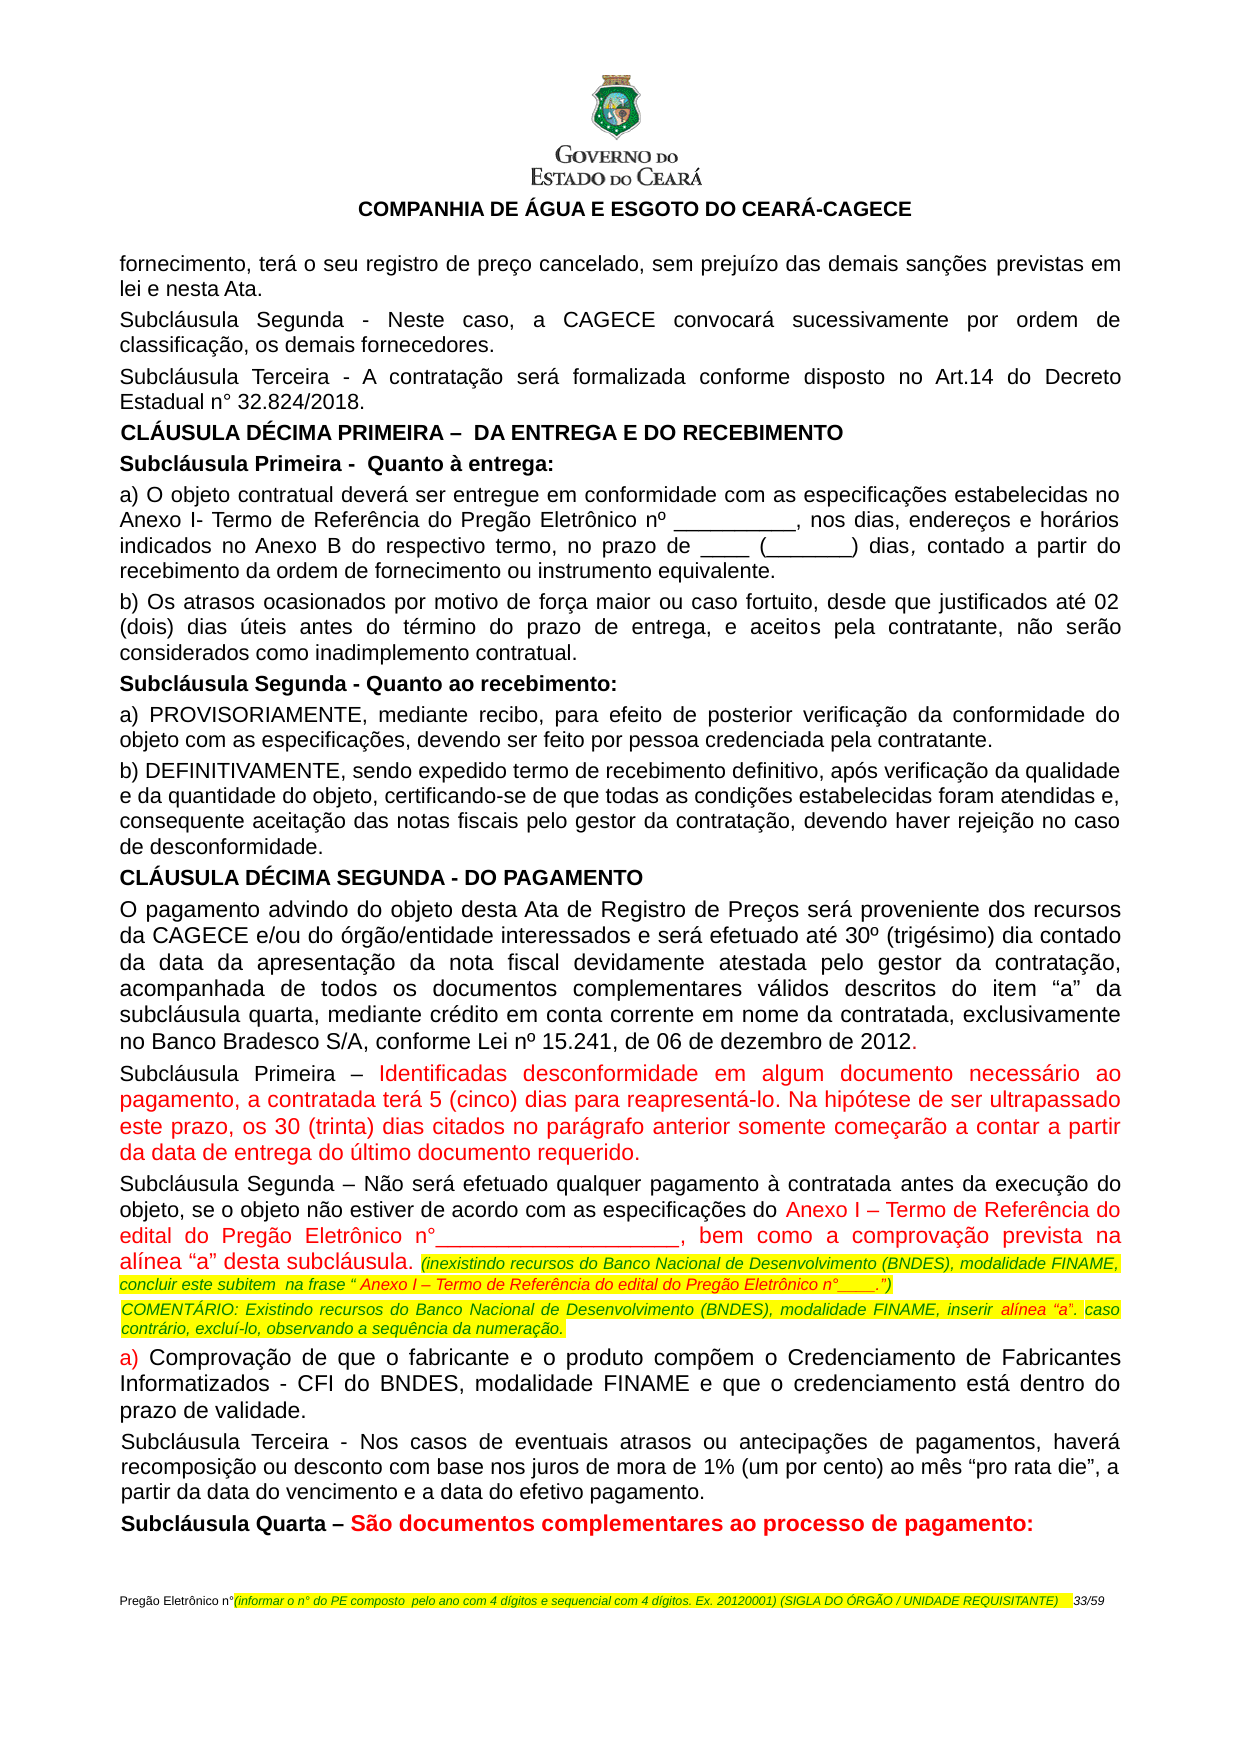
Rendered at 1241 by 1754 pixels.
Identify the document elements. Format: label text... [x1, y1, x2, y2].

text COMENTÁRIO: Existindo recursos do Banco Nacional de Desenvolvimento (BNDES), modalidade FINAME, inserir alínea “a”. caso contrário, excluí-lo, observando a sequência da numeração. [121, 1299, 1121, 1338]
text Subcláusula Primeira - Quanto à entrega: [119, 451, 1121, 476]
text b) DEFINITIVAMENTE, sendo expedido termo de recebimento definitivo, após verificação da qualidade e da quantidade do objeto, certificando-se de que todas as condições estabelecidas foram atendidas e, consequente aceitação das notas fiscais pelo gestor da contratação, devendo haver rejeição no caso de desconformidade. [119, 758, 1121, 859]
text CLÁUSULA DÉCIMA PRIMEIRA – DA ENTREGA E DO RECEBIMENTO [120, 420, 1123, 445]
text a) O objeto contratual deverá ser entregue em conformidade com as especificações estabelecidas no Anexo I- Termo de Referência do Pregão Eletrônico nº __________, nos dias, endereços e horários indicados no Anexo B do respectivo termo, no prazo de ____ (_______) dias, contado a partir do recebimento da ordem de fornecimento ou instrumento equivalente. [119, 482, 1121, 583]
text a) PROVISORIAMENTE, mediante recibo, para efeito de posterior verificação da conformidade do objeto com as especificações, devendo ser feito por pessoa credenciada pela contratante. [119, 702, 1121, 752]
text Subcláusula Terceira - Nos casos de eventuais atrasos ou antecipações de pagamentos, haverá recomposição ou desconto com base nos juros de mora de 1% (um por cento) ao mês “pro rata die”, a partir da data do vencimento e a data do efetivo pagamento. [121, 1429, 1121, 1504]
text CLÁUSULA DÉCIMA SEGUNDA - DO PAGAMENTO [119, 865, 1121, 890]
text Subcláusula Terceira - A contratação será formalizada conforme disposto no Art.14 do Decreto Estadual n° 32.824/2018. [119, 363, 1123, 414]
text Subcláusula Segunda – Não será efetuado qualquer pagamento à contratada antes da execução do objeto, se o objeto não estiver de acordo com as especificações do Anexo I – Termo de Referência do edital do Pregão Eletrônico n°____________________, bem como a comprovação prevista na alínea “a” desta subcláusula. (inexistindo recursos do Banco Nacional de Desenvolvimento (BNDES), modalidade FINAME, concluir este subitem na frase “ Anexo I – Termo de Referência do edital do Pregão Eletrônico n°____.”) [119, 1171, 1121, 1294]
text Subcláusula Primeira – Identificadas desconformidade em algum documento necessário ao pagamento, a contratada terá 5 (cinco) dias para reapresentá-lo. Na hipótese de ser ultrapassado este prazo, os 30 (trinta) dias citados no parágrafo anterior somente começarão a contar a partir da data de entrega do último documento requerido. [119, 1060, 1121, 1165]
text fornecimento, terá o seu registro de preço cancelado, sem prejuízo das demais sanções previstas em lei e nesta Ata. [119, 251, 1121, 301]
text b) Os atrasos ocasionados por motivo de força maior ou caso fortuito, desde que justificados até 02 (dois) dias úteis antes do término do prazo de entrega, e aceitos pela contratante, não serão considerados como inadimplemento contratual. [119, 589, 1121, 664]
text Subcláusula Segunda - Quanto ao recebimento: [119, 671, 1121, 696]
text a) Comprovação de que o fabricante e o produto compõem o Credenciamento de Fabricantes Informatizados - CFI do BNDES, modalidade FINAME e que o credenciamento está dentro do prazo de validade. [119, 1344, 1121, 1423]
text Subcláusula Quarta – São documentos complementares ao processo de pagamento: [121, 1510, 1121, 1537]
text Subcláusula Segunda - Neste caso, a CAGECE convocará sucessivamente por ordem de classificação, os demais fornecedores. [119, 307, 1121, 358]
text O pagamento advindo do objeto desta Ata de Registro de Preços será proveniente dos recursos da CAGECE e/ou do órgão/entidade interessados e será efetuado até 30º (trigésimo) dia contado da data da apresentação da nota fiscal devidamente atestada pelo gestor da contratação, acompanhada de todos os documentos complementares válidos descritos do item “a” da subcláusula quarta, mediante crédito em conta corrente em nome da contratada, exclusivamente no Banco Bradesco S/A, conforme Lei nº 15.241, de 06 de dezembro de 2012. [119, 896, 1121, 1054]
